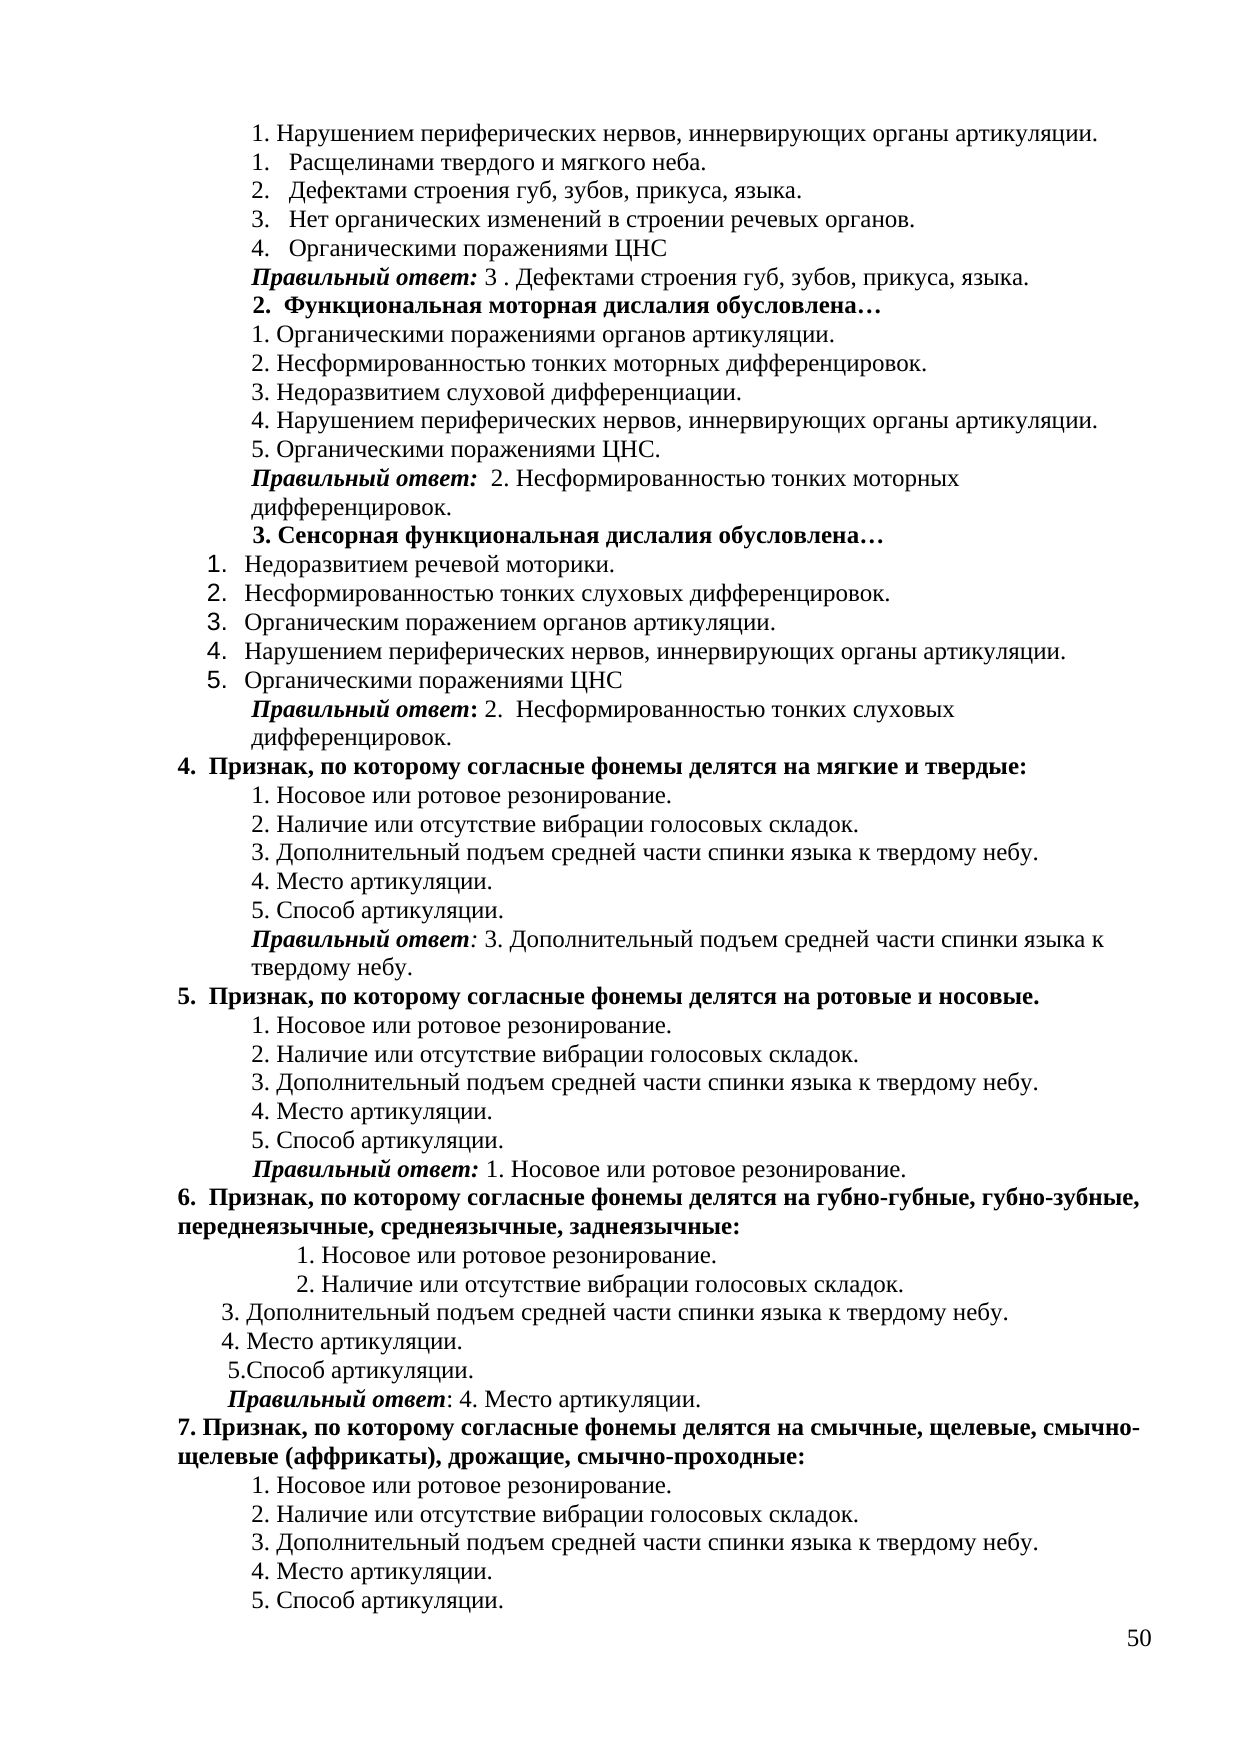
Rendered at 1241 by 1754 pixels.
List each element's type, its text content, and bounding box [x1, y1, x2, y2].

text 5. Признак, по которому согласные фонемы делятся на ротовые и носовые. [177, 981, 1152, 1010]
text 5.Способ артикуляции. [177, 1355, 1152, 1384]
text 2. Наличие или отсутствие вибрации голосовых складок. [177, 1269, 1152, 1297]
text 4. Место артикуляции. [251, 1096, 1152, 1125]
text 2. Наличие или отсутствие вибрации голосовых складок. [251, 1499, 1152, 1527]
text 2. Несформированностью тонких моторных дифференцировок. [251, 348, 1152, 377]
text 5. Органическими поражениями ЦНС. [251, 434, 1152, 463]
text 1. Носовое или ротовое резонирование. [177, 1240, 1152, 1269]
text 1. Носовое или ротовое резонирование. [251, 1470, 1152, 1499]
text 1. Носовое или ротовое резонирование. [251, 780, 1152, 809]
text 5. Способ артикуляции. [251, 895, 1152, 924]
list Органическими поражениями ЦНС [207, 665, 1152, 694]
list Нет органических изменений в строении речевых органов. [251, 204, 1152, 233]
list Нарушением периферических нервов, иннервирующих органы артикуляции. [207, 636, 1152, 665]
text 2. Функциональная моторная дислалия обусловлена… [177, 291, 1152, 319]
text 2. Наличие или отсутствие вибрации голосовых складок. [251, 809, 1152, 837]
text 3. Дополнительный подъем средней части спинки языка к твердому небу. [251, 1067, 1152, 1096]
list Органическими поражениями ЦНС [251, 233, 1152, 262]
list Органическим поражением органов артикуляции. [207, 607, 1152, 636]
text 1. Носовое или ротовое резонирование. [251, 1010, 1152, 1039]
text Правильный ответ: 3 . Дефектами строения губ, зубов, прикуса, языка. [251, 262, 1152, 291]
text 3. Дополнительный подъем средней части спинки языка к твердому небу. [251, 837, 1152, 866]
text 2. Наличие или отсутствие вибрации голосовых складок. [251, 1039, 1152, 1067]
text Правильный ответ: 3. Дополнительный подъем средней части спинки языка к твердому небу. [251, 924, 1152, 981]
text Правильный ответ: 2. Несформированностью тонких слуховых дифференцировок. [251, 694, 1152, 751]
list Недоразвитием речевой моторики. [207, 549, 1152, 578]
list Дефектами строения губ, зубов, прикуса, языка. [251, 176, 1152, 204]
text 1. Нарушением периферических нервов, иннервирующих органы артикуляции. [251, 118, 1152, 147]
text 4. Место артикуляции. [251, 866, 1152, 895]
text 3. Дополнительный подъем средней части спинки языка к твердому небу. [251, 1527, 1152, 1556]
text 5. Способ артикуляции. [251, 1125, 1152, 1154]
text 4. Место артикуляции. [177, 1326, 1152, 1355]
text 4. Место артикуляции. [251, 1556, 1152, 1585]
text Правильный ответ: 1. Носовое или ротовое резонирование. [177, 1154, 1152, 1182]
text Правильный ответ: 2. Несформированностью тонких моторных дифференцировок. [251, 463, 1152, 521]
text 4. Нарушением периферических нервов, иннервирующих органы артикуляции. [251, 406, 1152, 434]
text 4. Признак, по которому согласные фонемы делятся на мягкие и твердые: [177, 751, 1152, 780]
text 3. Сенсорная функциональная дислалия обусловлена… [177, 521, 1152, 549]
text 3. Дополнительный подъем средней части спинки языка к твердому небу. [177, 1297, 1152, 1326]
text 6. Признак, по которому согласные фонемы делятся на губно-губные, губно-зубные, переднеязычные, среднеязычные, заднеязычные: [177, 1182, 1152, 1240]
text 3. Недоразвитием слуховой дифференциации. [251, 377, 1152, 406]
list Несформированностью тонких слуховых дифференцировок. [207, 578, 1152, 607]
text Правильный ответ: 4. Место артикуляции. [177, 1384, 1152, 1412]
text 7. Признак, по которому согласные фонемы делятся на смычные, щелевые, смычно-щелевые (аффрикаты), дрожащие, смычно-проходные: [177, 1412, 1152, 1470]
text 1. Органическими поражениями органов артикуляции. [251, 319, 1152, 348]
list Расщелинами твердого и мягкого неба. [251, 147, 1152, 176]
text 5. Способ артикуляции. [251, 1585, 1152, 1614]
